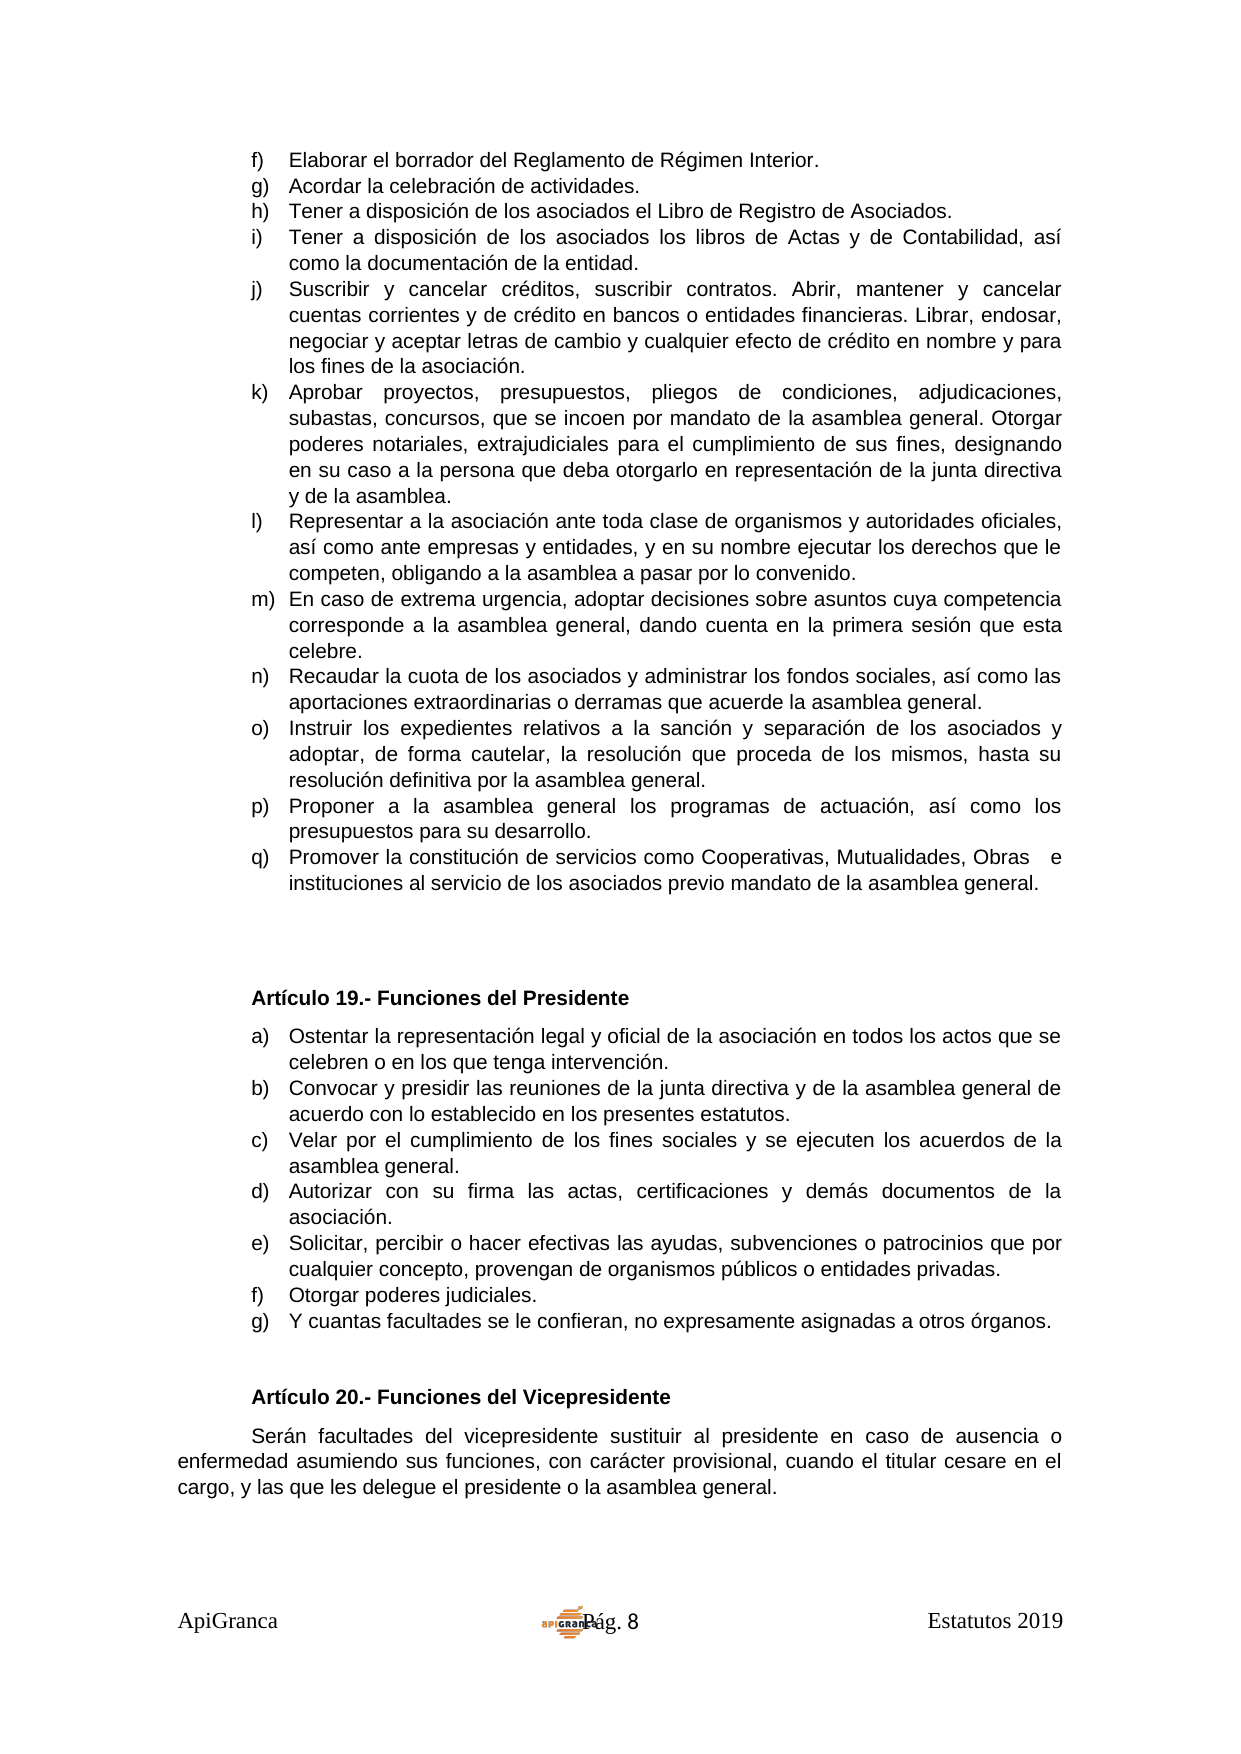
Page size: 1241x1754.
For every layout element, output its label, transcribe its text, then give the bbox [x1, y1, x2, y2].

text Serán facultades del vicepresidente sustituir al presidente en caso de ausencia o enfermedad asumiendo sus funciones, con carácter provisional, cuando el titular cesare en el cargo, y las que les delegue el presidente o la asamblea general. [177, 1423, 1063, 1499]
list Instruir los expedientes relativos a la sanción y separación de los asociados y adoptar, de forma cautelar, la resolución que proceda de los mismos, hasta su resolución definitiva por la asamblea general. [251, 716, 1063, 792]
list Elaborar el borrador del Reglamento de Régimen Interior. [251, 148, 1063, 172]
list Autorizar con su firma las actas, certificaciones y demás documentos de la asociación. [251, 1179, 1063, 1229]
text Artículo 19.- Funciones del Presidente [177, 986, 1063, 1010]
list Convocar y presidir las reuniones de la junta directiva y de la asamblea general de acuerdo con lo establecido en los presentes estatutos. [251, 1076, 1063, 1126]
list Acordar la celebración de actividades. [251, 173, 1063, 197]
list Proponer a la asamblea general los programas de actuación, así como los presupuestos para su desarrollo. [251, 793, 1063, 843]
list Y cuantas facultades se le confieran, no expresamente asignadas a otros órganos. [251, 1308, 1063, 1332]
list Aprobar proyectos, presupuestos, pliegos de condiciones, adjudicaciones, subastas, concursos, que se incoen por mandato de la asamblea general. Otorgar poderes notariales, extrajudiciales para el cumplimiento de sus fines, designando en su caso a la persona que deba otorgarlo en representación de la junta directiva y de la asamblea. [251, 380, 1063, 507]
list Velar por el cumplimiento de los fines sociales y se ejecuten los acuerdos de la asamblea general. [251, 1128, 1063, 1177]
list Ostentar la representación legal y oficial de la asociación en todos los actos que se celebren o en los que tenga intervención. [251, 1024, 1063, 1074]
list Tener a disposición de los asociados el Libro de Registro de Asociados. [251, 199, 1063, 223]
list Promover la constitución de servicios como Cooperativas, Mutualidades, Obras e instituciones al servicio de los asociados previo mandato de la asamblea general. [251, 845, 1063, 895]
text Artículo 20.- Funciones del Vicepresidente [177, 1385, 1063, 1409]
list Representar a la asociación ante toda clase de organismos y autoridades oficiales, así como ante empresas y entidades, y en su nombre ejecutar los derechos que le competen, obligando a la asamblea a pasar por lo convenido. [251, 509, 1063, 585]
list Otorgar poderes judiciales. [251, 1283, 1063, 1307]
picture [541, 1605, 599, 1639]
list Suscribir y cancelar créditos, suscribir contratos. Abrir, mantener y cancelar cuentas corrientes y de crédito en bancos o entidades financieras. Librar, endosar, negociar y aceptar letras de cambio y cualquier efecto de crédito en nombre y para los fines de la asociación. [251, 277, 1063, 378]
list Tener a disposición de los asociados los libros de Actas y de Contabilidad, así como la documentación de la entidad. [251, 225, 1063, 275]
list Solicitar, percibir o hacer efectivas las ayudas, subvenciones o patrocinios que por cualquier concepto, provengan de organismos públicos o entidades privadas. [251, 1231, 1063, 1281]
list En caso de extrema urgencia, adoptar decisiones sobre asuntos cuya competencia corresponde a la asamblea general, dando cuenta en la primera sesión que esta celebre. [251, 587, 1063, 662]
list Recaudar la cuota de los asociados y administrar los fondos sociales, así como las aportaciones extraordinarias o derramas que acuerde la asamblea general. [251, 664, 1063, 714]
